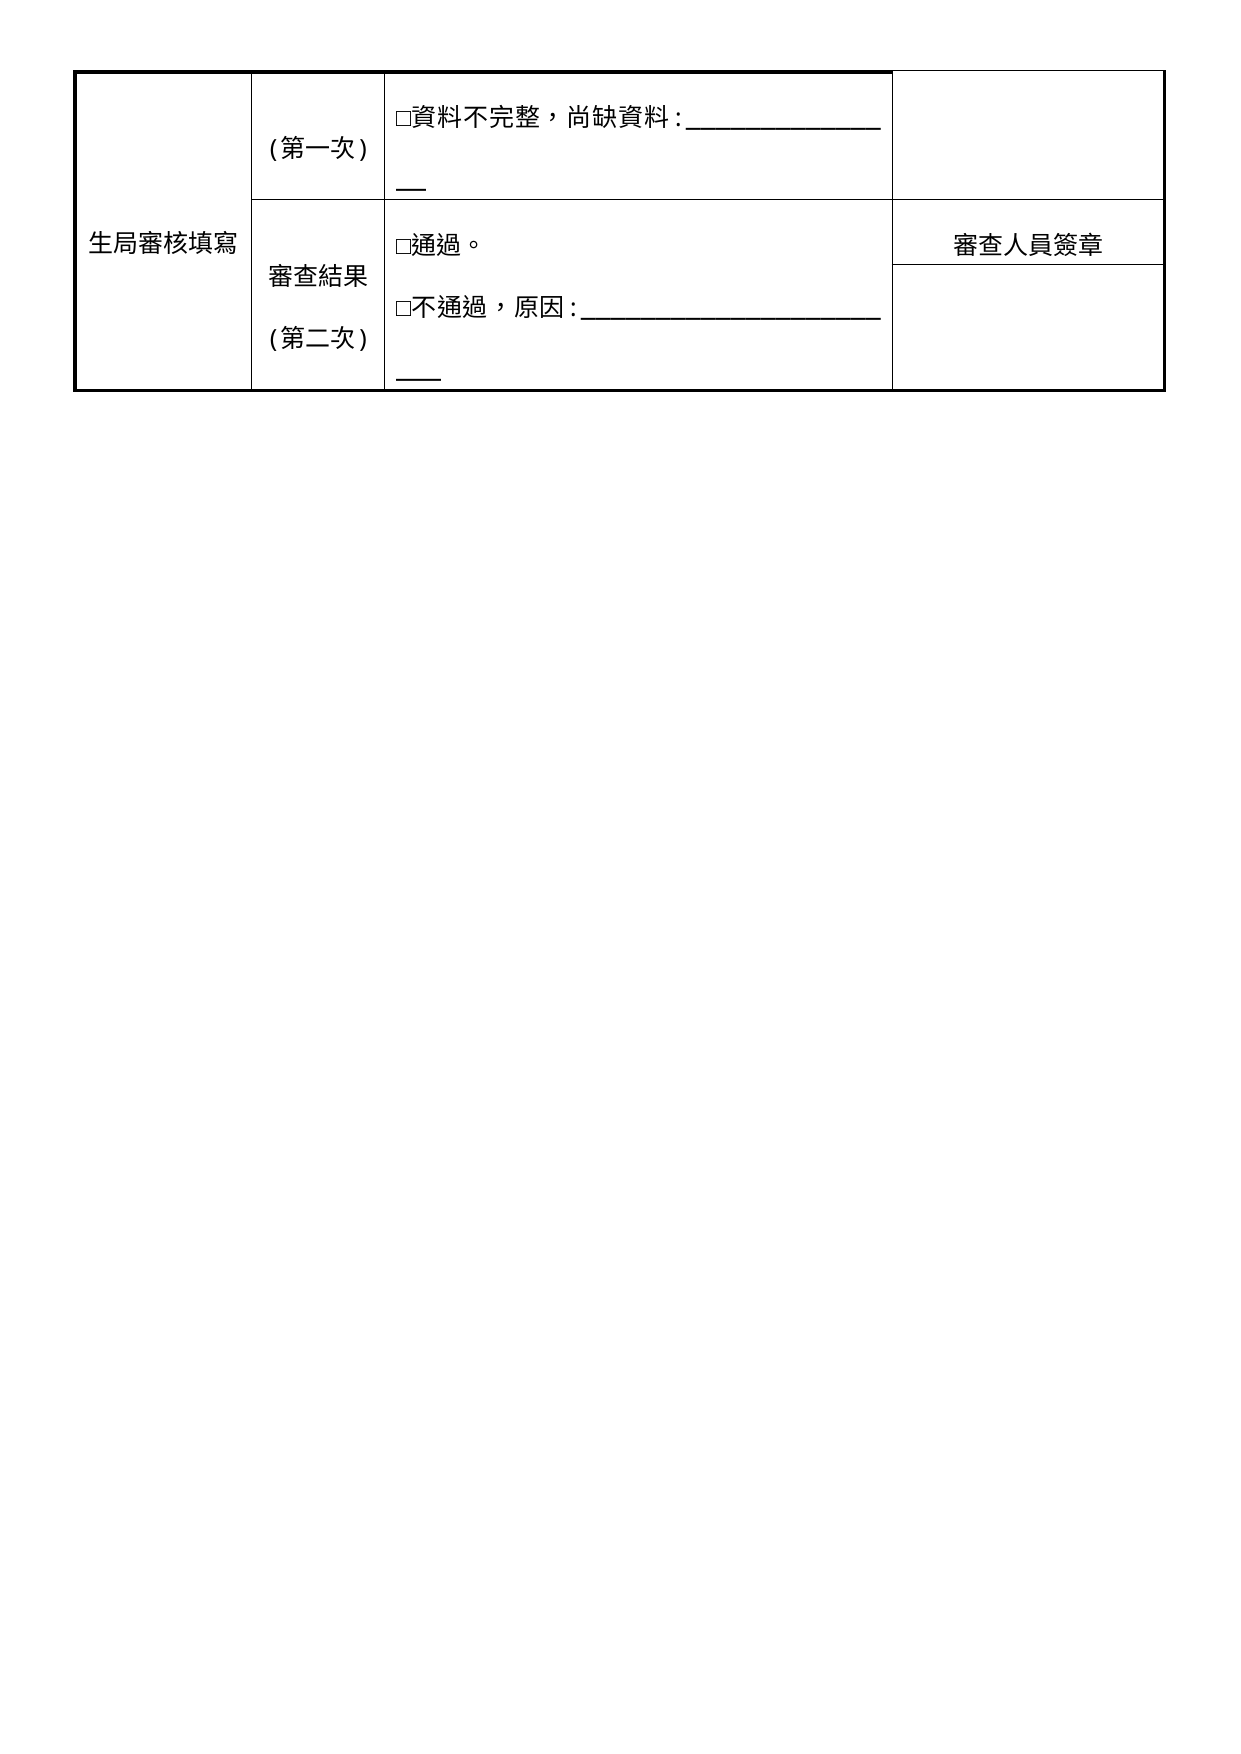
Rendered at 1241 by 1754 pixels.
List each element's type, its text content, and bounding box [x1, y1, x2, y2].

table_cell [893, 265, 1163, 389]
table_cell 審查結果 (第二次) [252, 200, 384, 389]
table_cell [893, 71, 1163, 198]
table_cell 審查人員簽章 [893, 200, 1163, 264]
table_cell 生局審核填寫 [77, 74, 251, 389]
table_cell (第一次) [252, 74, 384, 198]
table_cell □資料不完整，尚缺資料:_______________ [385, 74, 892, 198]
table_cell □通過。 □不通過，原因:_______________________ [385, 200, 892, 389]
